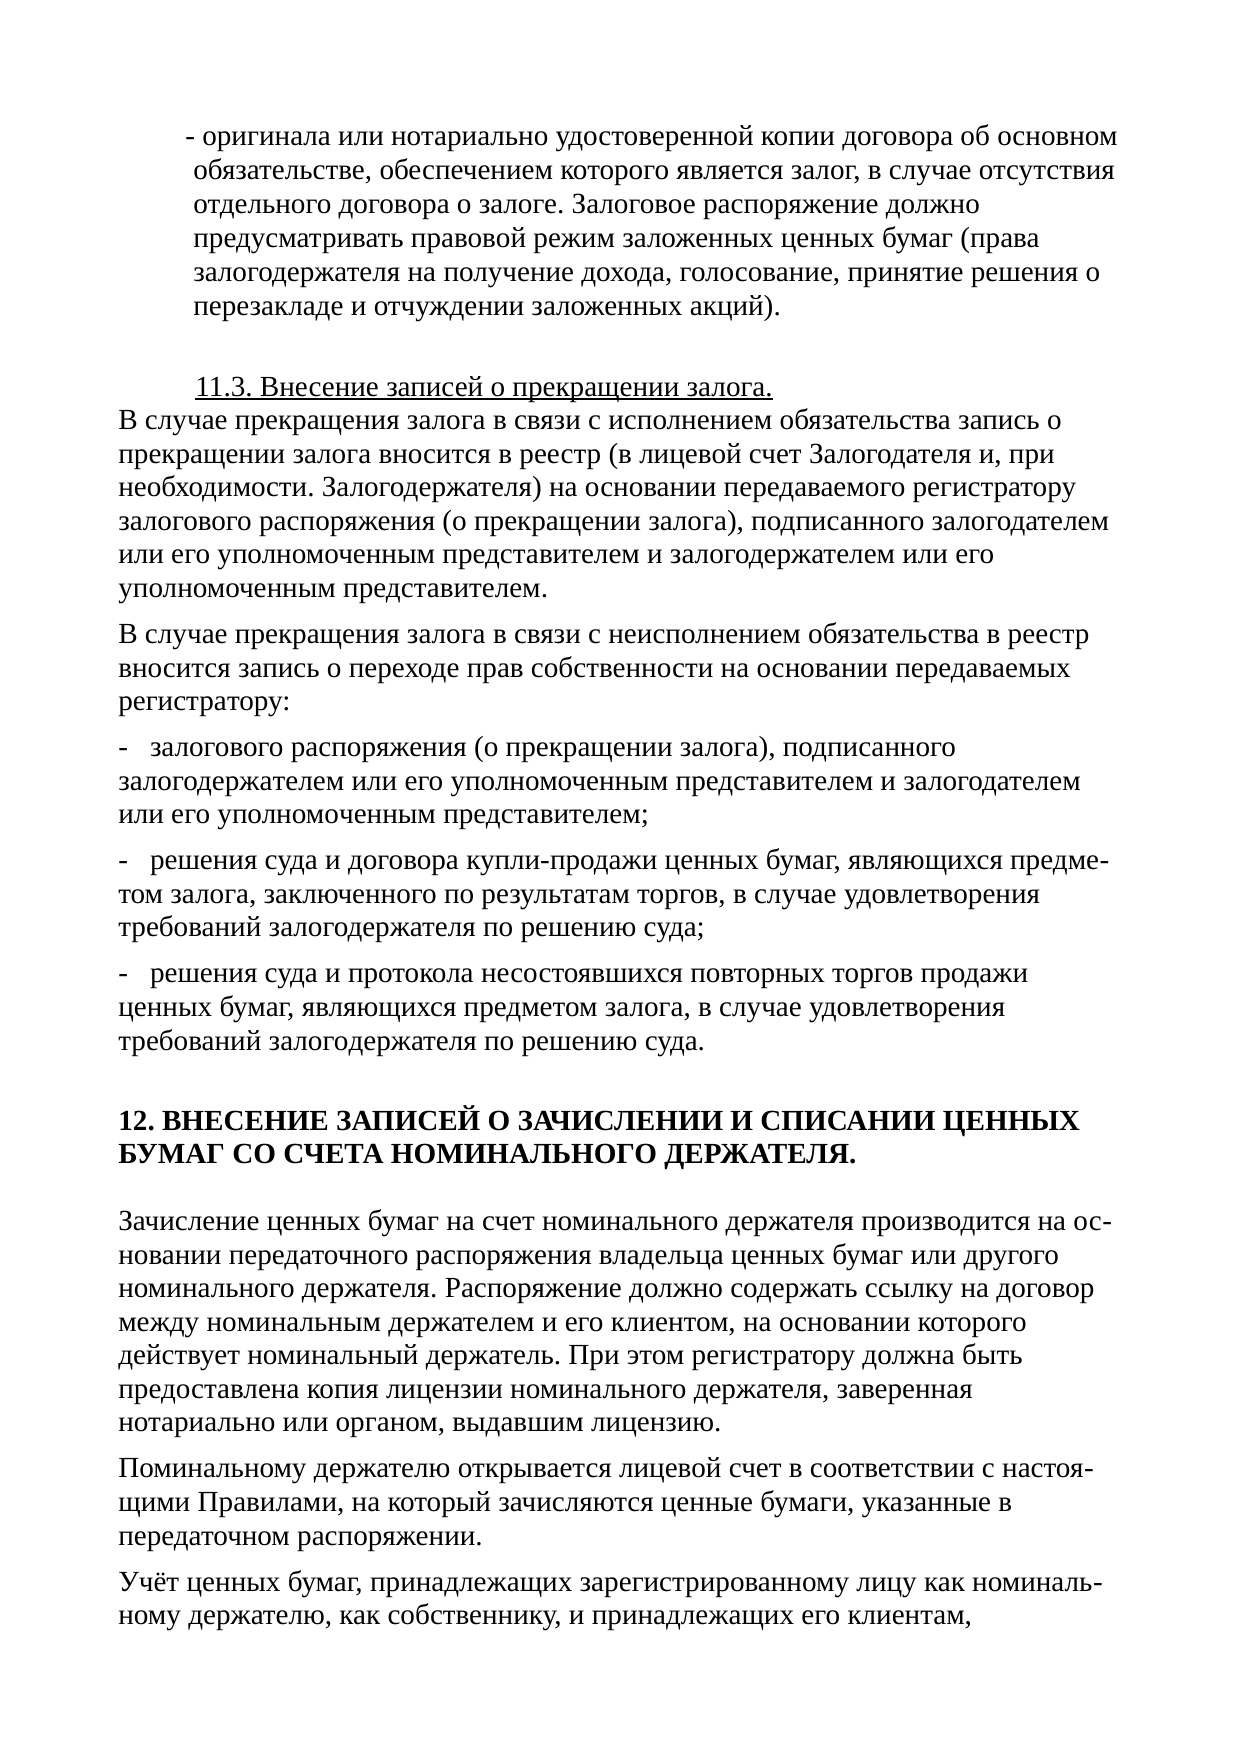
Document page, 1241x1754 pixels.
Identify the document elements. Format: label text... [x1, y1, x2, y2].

text В случае прекращения залога в связи с исполнением обязательства запись о пре­кращении залога вносится в реестр (в лицевой счет Залогодателя и, при необходимо­сти. Залогодержателя) на основании передаваемого регистратору залогового распоря­жения (о прекращении залога), подписанного залогодателем или его уполномоченным представителем и залогодержателем или его уполномоченным представителем. [118, 402, 1122, 604]
text 12. ВНЕСЕНИЕ ЗАПИСЕЙ О ЗАЧИСЛЕНИИ И СПИСАНИИ ЦЕННЫХ БУМАГ СО СЧЕТА НОМИНАЛЬНОГО ДЕРЖАТЕЛЯ. [118, 1103, 1122, 1170]
text - решения суда и протокола несостоявшихся повторных торгов продажи ценных бумаг, являющихся предметом залога, в случае удовлетворения требований залого­держателя по решению суда. [118, 956, 1122, 1056]
text - решения суда и договора купли-продажи ценных бумаг, являющихся предме­том залога, заключенного по результатам торгов, в случае удовлетворения требований залогодержателя по решению суда; [118, 842, 1122, 943]
text Поминальному держателю открывается лицевой счет в соответствии с настоя­щими Правилами, на который зачисляются ценные бумаги, указанные в передаточном распоряжении. [118, 1451, 1122, 1551]
text - оригинала или нотариально удостоверенной копии договора об основном обязательстве, обеспечением которого является залог, в случае отсутствия отдельного договора о залоге. Залоговое распоряжение должно предусматривать правовой режим заложенных ценных бумаг (права залогодержателя на получение дохода, голосование, принятие решения о перезакладе и отчуждении заложенных акций). [185, 118, 1122, 322]
text Учёт ценных бумаг, принадлежащих зарегистрированному лицу как номиналь­ному держателю, как собственнику, и принадлежащих его клиентам, [118, 1564, 1122, 1631]
text - залогового распоряжения (о прекращении залога), подписанного залогодержа­телем или его уполномоченным представителем и залогодателем или его уполномо­ченным представителем; [118, 729, 1122, 830]
text В случае прекращения залога в связи с неисполнением обязательства в реестр вносится запись о переходе прав собственности на основании передаваемых регистра­тору: [118, 616, 1122, 717]
text 11.3. Внесение записей о прекращении залога. [195, 369, 1122, 402]
text Зачисление ценных бумаг на счет номинального держателя производится на ос­новании передаточного распоряжения владельца ценных бумаг или другого номи­нального держателя. Распоряжение должно содержать ссылку на договор между но­минальным держателем и его клиентом, на основании которого действует номиналь­ный держатель. При этом регистратору должна быть предоставлена копия лицензии номинального держателя, заверенная нотариально или органом, выдавшим лицензию. [118, 1203, 1122, 1438]
